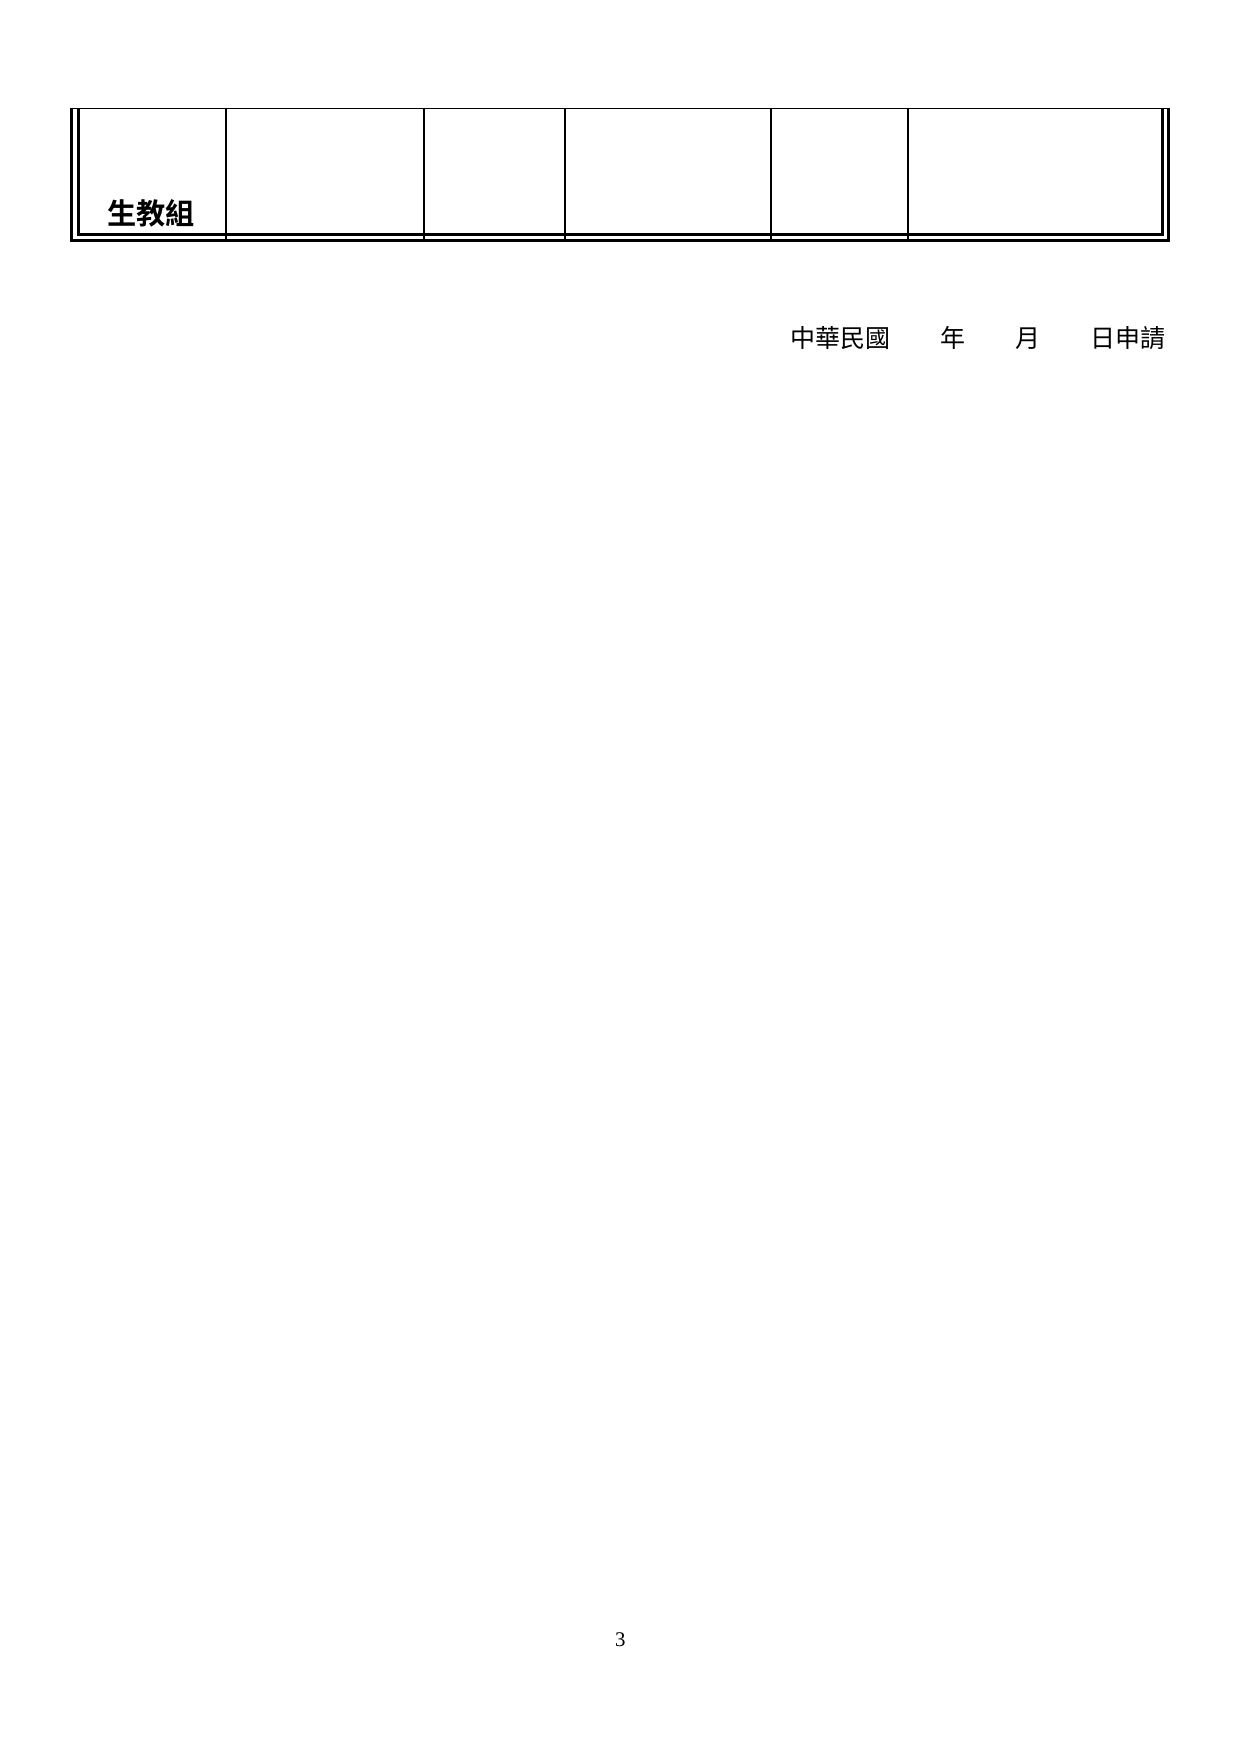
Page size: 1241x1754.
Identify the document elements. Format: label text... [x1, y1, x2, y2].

table_cell 生教組 [80, 109, 225, 233]
table_cell [772, 109, 907, 233]
table_cell [566, 109, 770, 233]
text 中華民國 年 月 日申請 [75, 295, 1165, 358]
table_cell [909, 109, 1161, 233]
table_cell [425, 109, 564, 233]
table_cell [227, 109, 423, 233]
